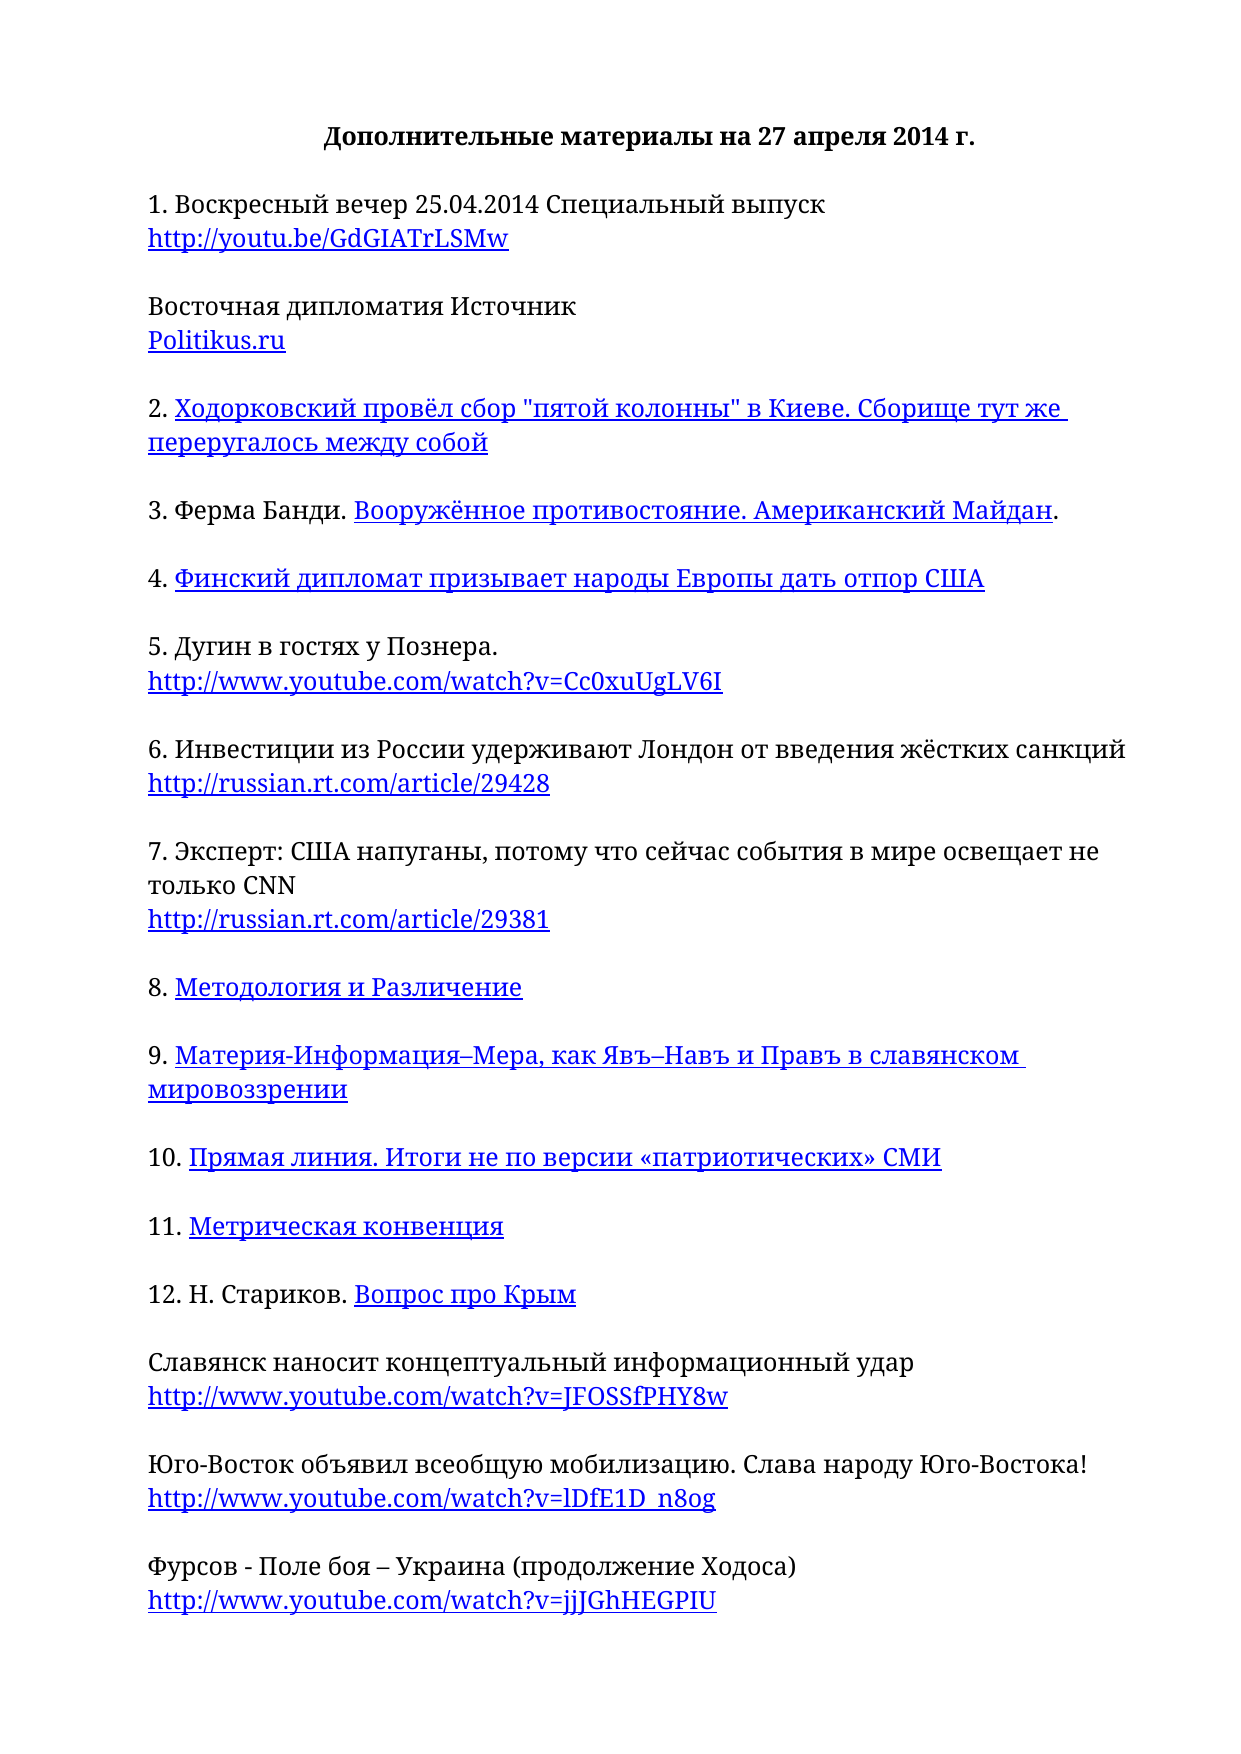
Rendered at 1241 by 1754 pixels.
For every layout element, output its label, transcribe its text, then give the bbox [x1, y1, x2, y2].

text 1. Воскресный вечер 25.04.2014 Специальный выпуск http://youtu.be/GdGIATrLSMw Восточная дипломатия Источник Politikus.ru 2. Ходорковский провёл сбор "пятой колонны" в Киеве. Сборище тут же переругалось между собой 3. Ферма Банди. Вооружённое противостояние. Американский Майдан. 4. Финский дипломат призывает народы Европы дать отпор США 5. Дугин в гостях у Познера. http://www.youtube.com/watch?v=Cc0xuUgLV6I 6. Инвестиции из России удерживают Лондон от введения жёстких санкций http://russian.rt.com/article/29428 7. Эксперт: США напуганы, потому что сейчас события в мире освещает не только CNN http://russian.rt.com/article/29381 8. Методология и Различение 9. Материя-Информация–Мера, как Явъ–Навъ и Правъ в славянском мировоззрении 10. Прямая линия. Итоги не по версии «патриотических» СМИ 11. Метрическая конвенция 12. Н. Стариков. Вопрос про Крым Славянск наносит концептуальный информационный удар http://www.youtube.com/watch?v=JFOSSfPHY8w Юго-Восток объявил всеобщую мобилизацию. Слава народу Юго-Востока! http://www.youtube.com/watch?v=lDfE1D_n8og Фурсов - Поле боя – Украина (продолжение Ходоса) http://www.youtube.com/watch?v=jjJGhHEGPIU [148, 186, 1152, 1617]
text Дополнительные материалы на 27 апреля 2014 г. [148, 118, 1152, 152]
